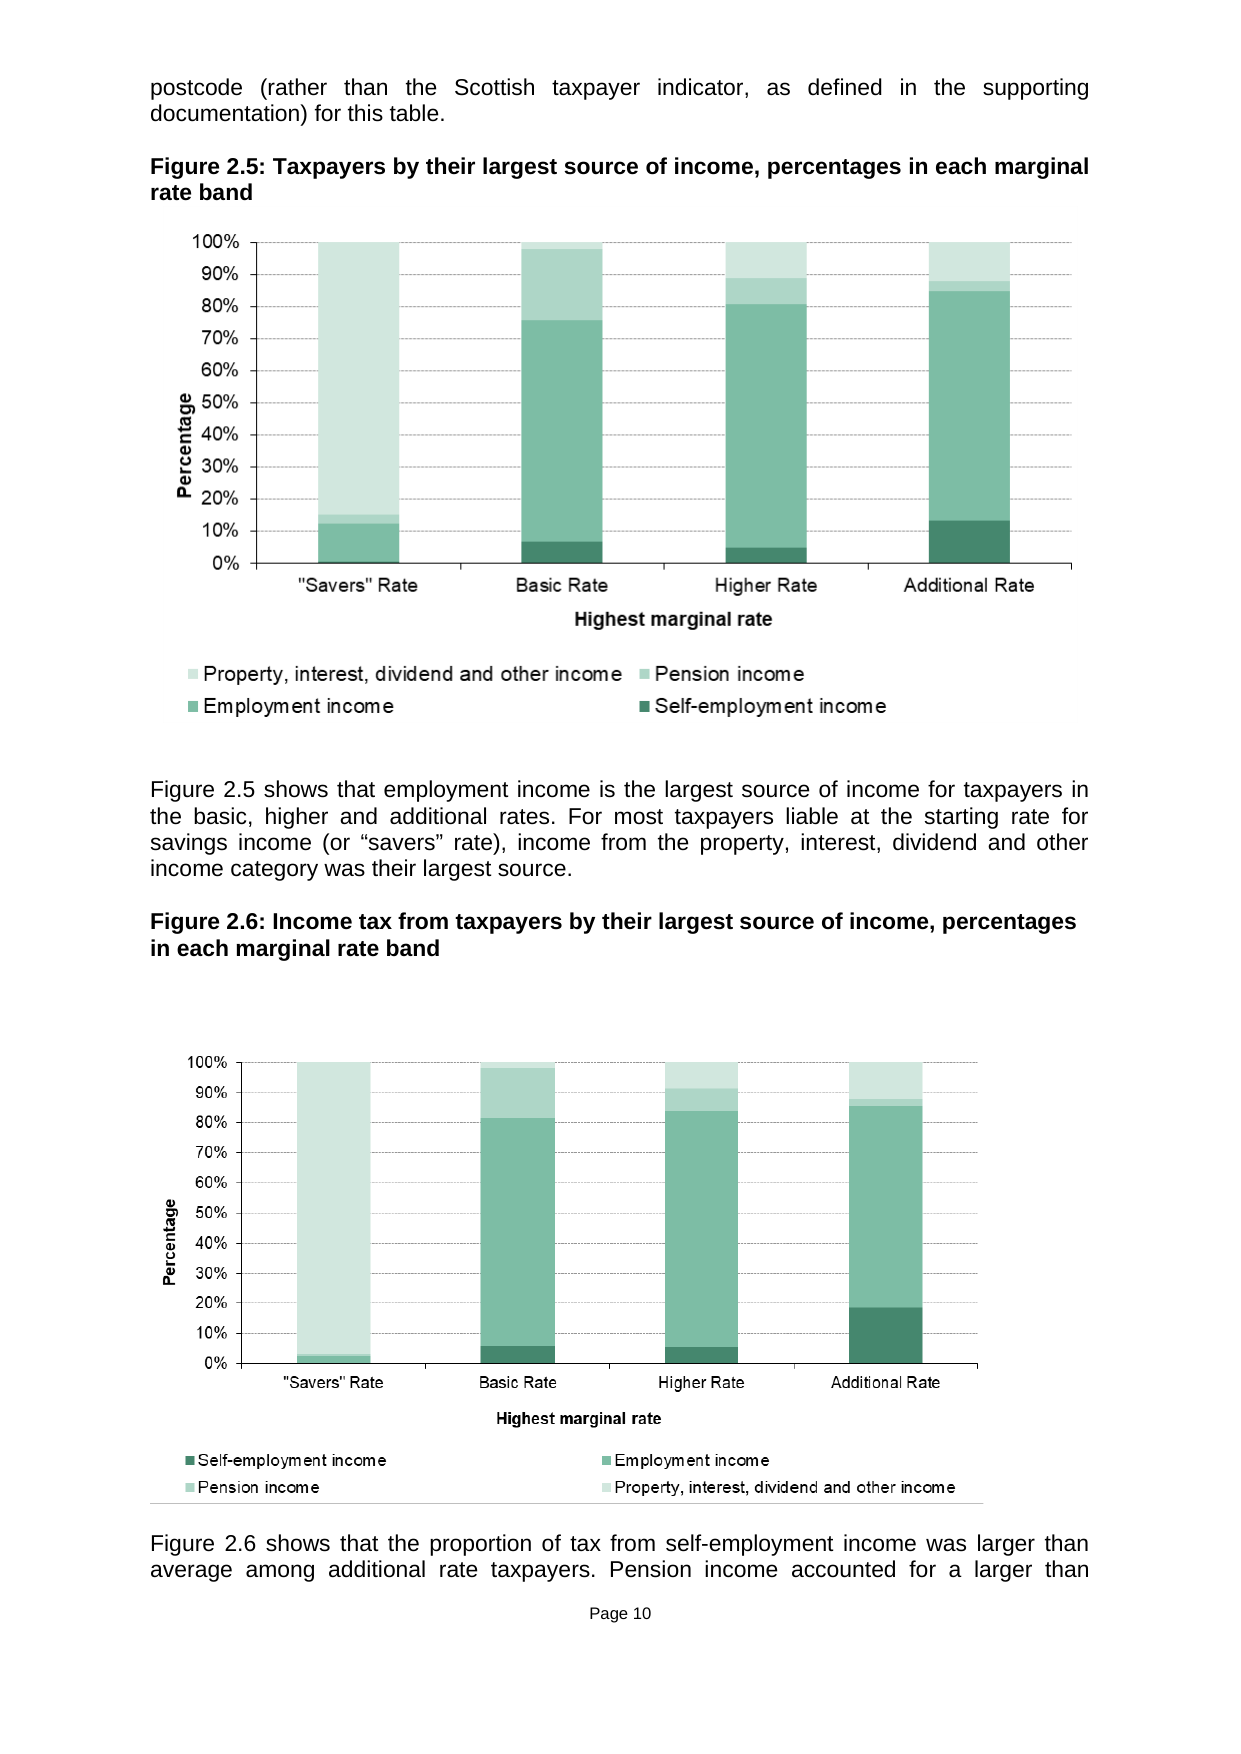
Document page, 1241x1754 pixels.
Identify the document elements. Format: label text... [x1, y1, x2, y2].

text postcode (rather than the Scottish taxpayer indicator, as defined in the supporting documentation) for this table. [150, 74, 1090, 127]
text Figure 2.5 shows that employment income is the largest source of income for taxpayers in the basic, higher and additional rates. For most taxpayers liable at the starting rate for savings income (or “savers” rate), income from the property, interest, dividend and other income category was their largest source. [150, 776, 1090, 882]
text Figure 2.6: Income tax from taxpayers by their largest source of income, percentages in each marginal rate band [150, 908, 1090, 961]
text Figure 2.6 shows that the proportion of tax from self-employment income was larger than average among additional rate taxpayers. Pension income accounted for a larger than [150, 1530, 1090, 1582]
text Figure 2.5: Taxpayers by their largest source of income, percentages in each marginal rate band [150, 153, 1090, 206]
